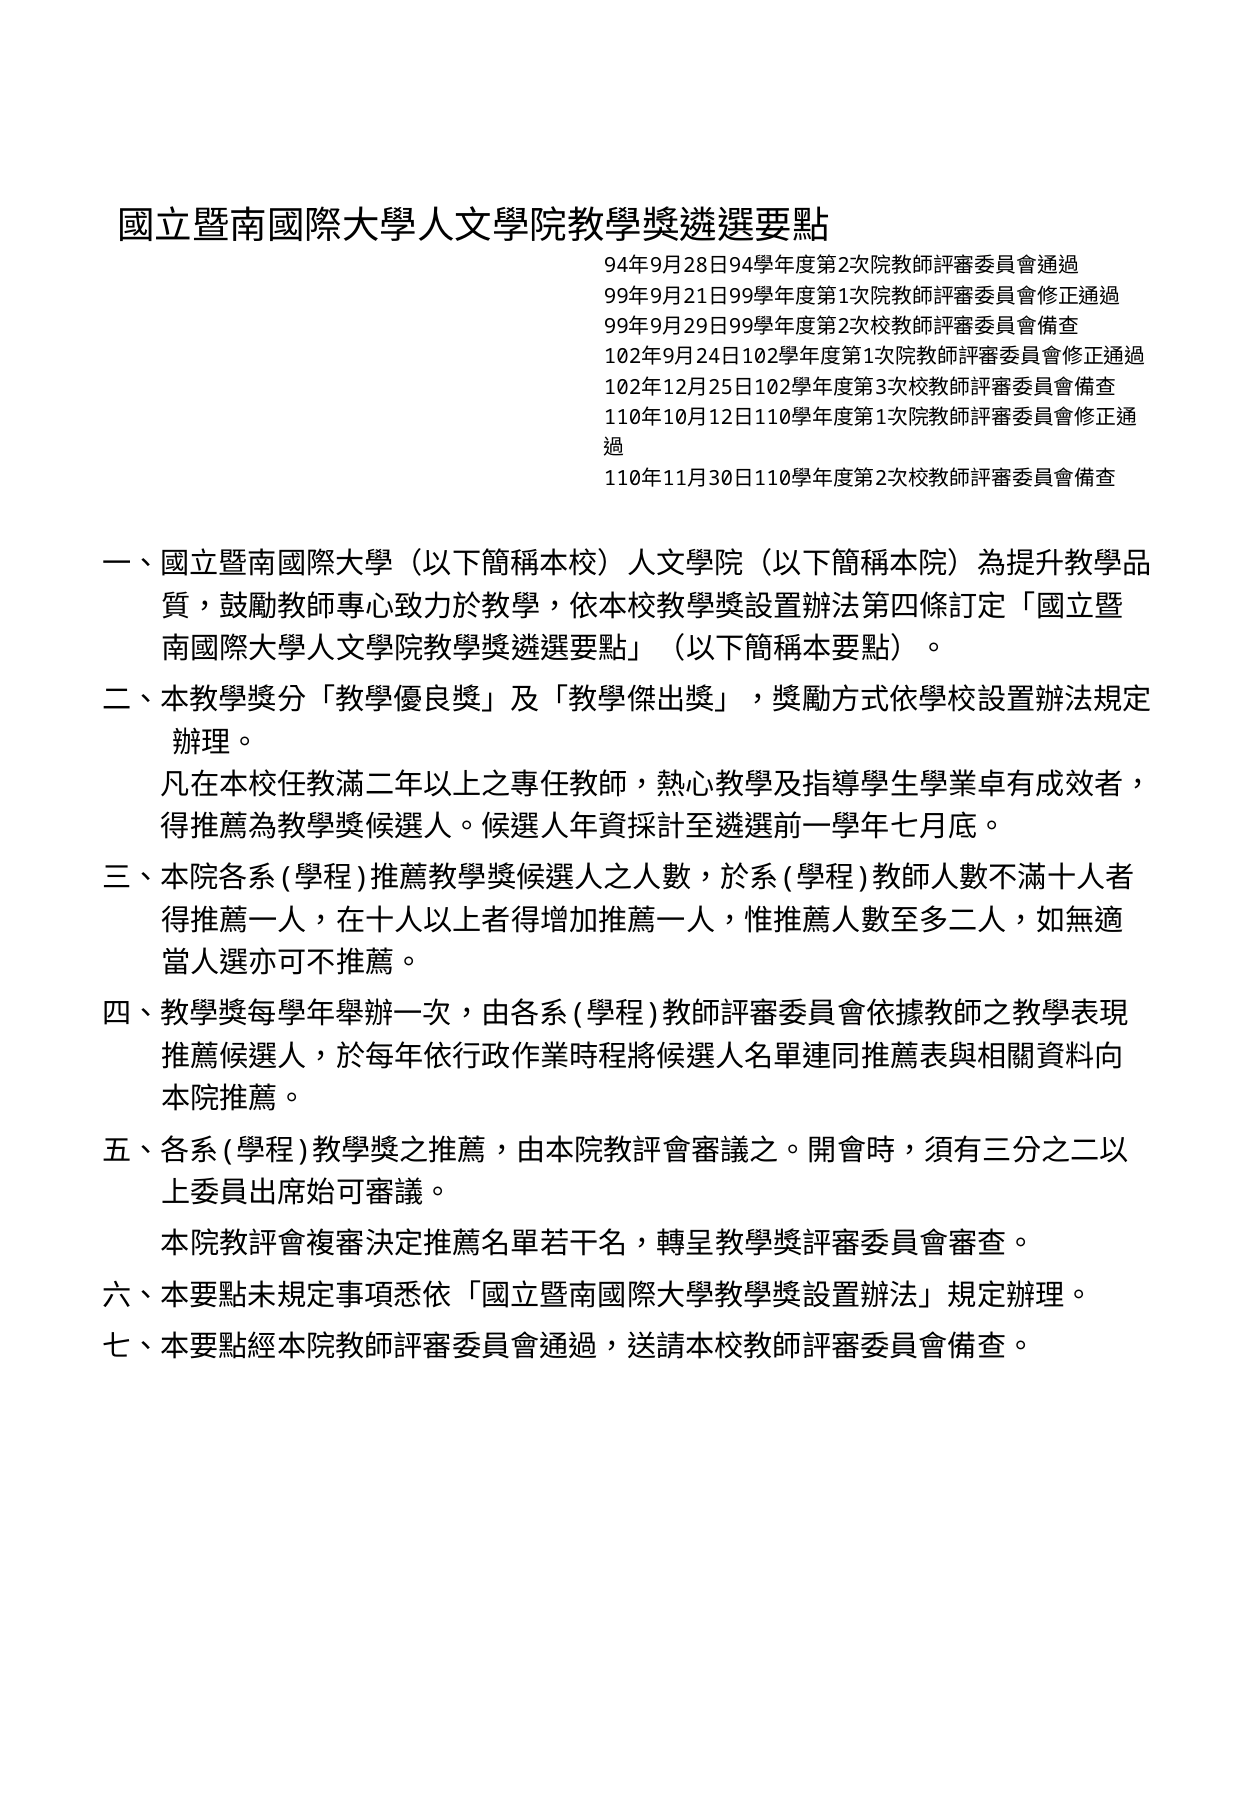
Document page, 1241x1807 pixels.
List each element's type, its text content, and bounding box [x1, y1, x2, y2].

text 102年12月25日102學年度第3次校教師評審委員會備查 [604, 370, 1152, 400]
text 99年9月29日99學年度第2次校教師評審委員會備查 [604, 309, 1152, 340]
text 99年9月21日99學年度第1次院教師評審委員會修正通過 [604, 279, 1152, 309]
text 五、各系(學程)教學獎之推薦，由本院教評會審議之。開會時，須有三分之二以上委員出席始可審議。 [102, 1126, 1152, 1211]
text 四、教學獎每學年舉辦一次，由各系(學程)教師評審委員會依據教師之教學表現推薦候選人，於每年依行政作業時程將候選人名單連同推薦表與相關資料向本院推薦。 [102, 990, 1152, 1117]
text 凡在本校任教滿二年以上之專任教師，熱心教學及指導學生學業卓有成效者，得推薦為教學獎候選人。候選人年資採計至遴選前一學年七月底。 [161, 760, 1152, 845]
text 94年9月28日94學年度第2次院教師評審委員會通過 [604, 249, 1152, 279]
text 六、本要點未規定事項悉依「國立暨南國際大學教學獎設置辦法」規定辦理。 [102, 1271, 1152, 1313]
text 一、國立暨南國際大學（以下簡稱本校）人文學院（以下簡稱本院）為提升教學品質，鼓勵教師專心致力於教學，依本校教學獎設置辦法第四條訂定「國立暨南國際大學人文學院教學獎遴選要點」（以下簡稱本要點）。 [102, 540, 1152, 667]
text 102年9月24日102學年度第1次院教師評審委員會修正通過 [604, 340, 1152, 370]
text 七、本要點經本院教師評審委員會通過，送請本校教師評審委員會備查。 [102, 1323, 1152, 1365]
text 二、本教學獎分「教學優良獎」及「教學傑出獎」，獎勵方式依學校設置辦法規定辦理。 [102, 676, 1152, 760]
text 國立暨南國際大學人文學院教學獎遴選要點 [102, 194, 1152, 249]
text 本院教評會複審決定推薦名單若干名，轉呈教學獎評審委員會審查。 [161, 1220, 1152, 1262]
text 三、本院各系(學程)推薦教學獎候選人之人數，於系(學程)教師人數不滿十人者得推薦一人，在十人以上者得增加推薦一人，惟推薦人數至多二人，如無適當人選亦可不推薦。 [102, 854, 1152, 981]
text 110年11月30日110學年度第2次校教師評審委員會備查 [604, 461, 1152, 491]
text 110年10月12日110學年度第1次院教師評審委員會修正通過 [604, 400, 1152, 461]
